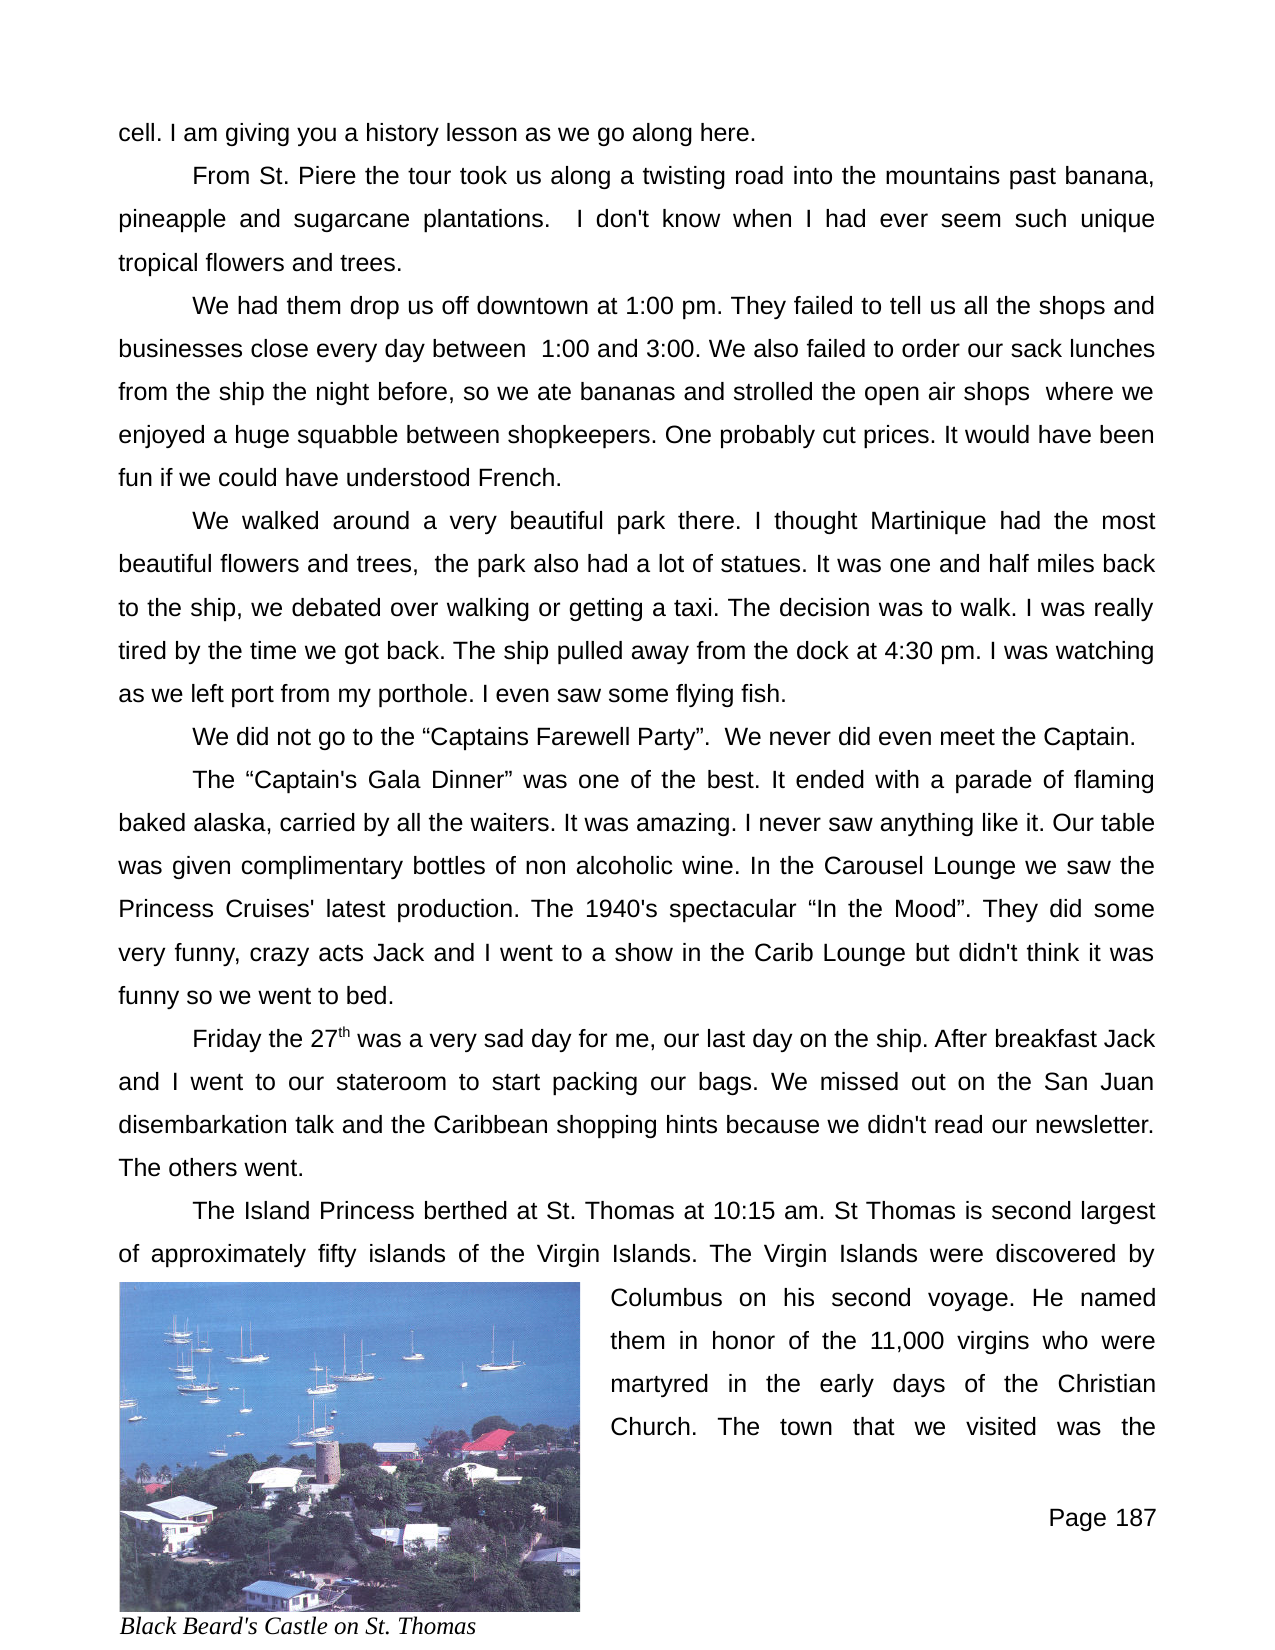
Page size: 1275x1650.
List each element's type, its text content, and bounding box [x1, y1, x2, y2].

text Black Beard's Castle on St. Thomas [119, 1612, 580, 1640]
text The Island Princess berthed at St. Thomas at 10:15 am. St Thomas is second largest of approximately fifty islands of the Virgin Islands. The Virgin Islands were discovered by Columbus on his second voyage. He named them in honor of the 11,000 virgins who were martyred in the early days of the Christian Church. The town that we visited was the [118, 1196, 1157, 1441]
text We took a bus tour that took us along the circuitous coast through fishing villages. We went shopping at St, Piere and visited a museum that commemorates the total destruction of the city by a volcanic explosion in May 1902. What had been a town of 40,000 was wiped out that morning leaving only one survivor. A prisoner in an underground cell. I am giving you a history lesson as we go along here. [118, 118, 1157, 147]
text We did not go to the “Captains Farewell Party”. We never did even meet the Captain. [118, 722, 1157, 751]
text From St. Piere the tour took us along a twisting road into the mountains past banana, pineapple and sugarcane plantations. I don't know when I had ever seem such unique tropical flowers and trees. [118, 161, 1157, 276]
text We walked around a very beautiful park there. I thought Martinique had the most beautiful flowers and trees, the park also had a lot of statues. It was one and half miles back to the ship, we debated over walking or getting a taxi. The decision was to walk. I was really tired by the time we got back. The ship pulled away from the dock at 4:30 pm. I was watching as we left port from my porthole. I even saw some flying fish. [118, 506, 1157, 707]
text The “Captain's Gala Dinner” was one of the best. It ended with a parade of flaming baked alaska, carried by all the waiters. It was amazing. I never saw anything like it. Our table was given complimentary bottles of non alcoholic wine. In the Carousel Lounge we saw the Princess Cruises' latest production. The 1940's spectacular “In the Mood”. They did some very funny, crazy acts Jack and I went to a show in the Carib Lounge but didn't think it was funny so we went to bed. [118, 765, 1157, 1009]
text Friday the 27th was a very sad day for me, our last day on the ship. After breakfast Jack and I went to our stateroom to start packing our bags. We missed out on the San Juan disembarkation talk and the Caribbean shopping hints because we didn't read our newsletter. The others went. [118, 1024, 1157, 1182]
text We had them drop us off downtown at 1:00 pm. They failed to tell us all the shops and businesses close every day between 1:00 and 3:00. We also failed to order our sack lunches from the ship the night before, so we ate bananas and strolled the open air shops where we enjoyed a huge squabble between shopkeepers. One probably cut prices. It would have been fun if we could have understood French. [118, 291, 1157, 492]
picture [119, 1282, 581, 1612]
